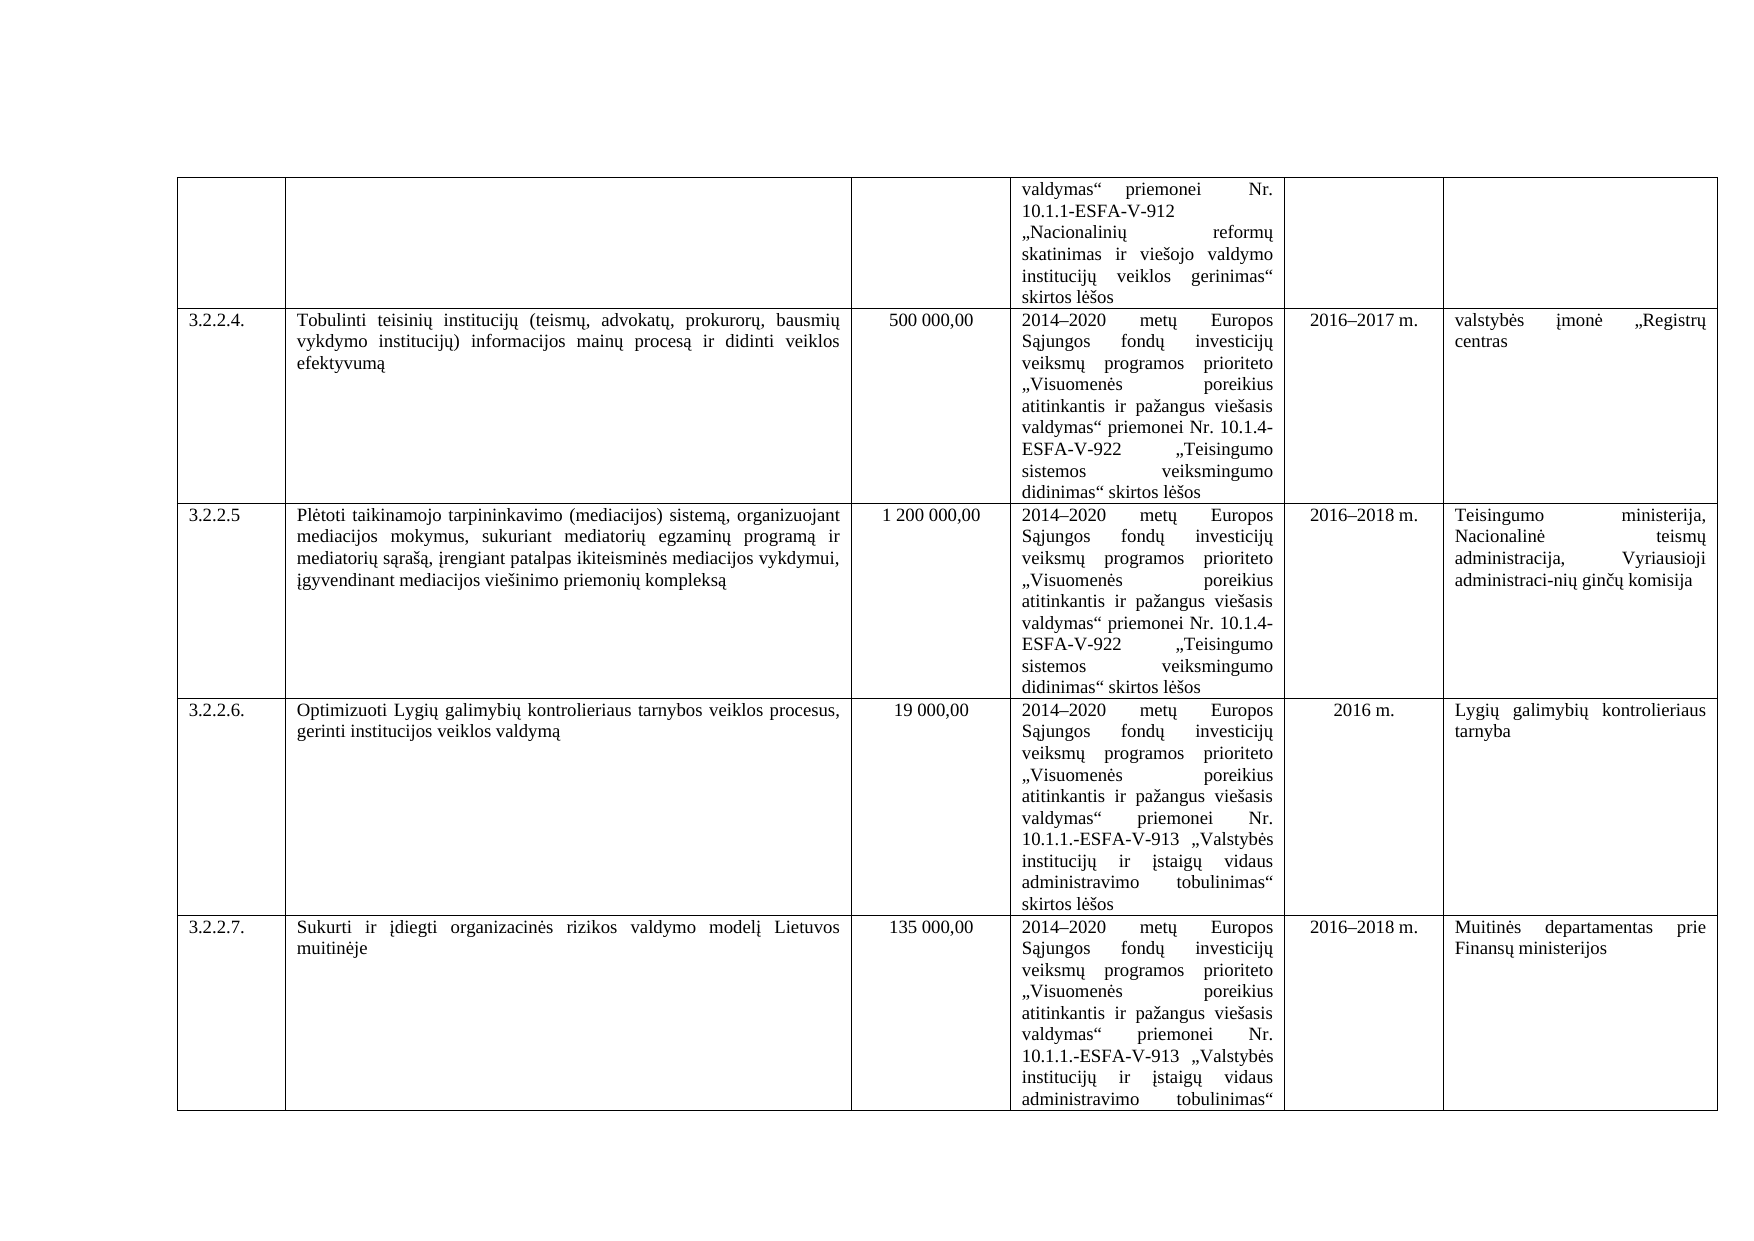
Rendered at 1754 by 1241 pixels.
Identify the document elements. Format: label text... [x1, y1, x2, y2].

table_cell Muitinės departamentas prie Finansų ministerijos [1444, 916, 1717, 1109]
table_cell 2014–2020 metų Europos Sąjungos fondų investicijų veiksmų programos prioriteto „Visuomenės poreikius atitinkantis ir pažangus viešasis valdymas“ priemonei Nr. 10.1.1.-ESFA-V-913 „Valstybės institucijų ir įstaigų vidaus administravimo tobulinimas“ [1011, 916, 1284, 1109]
table_cell 2016–2018 m. [1285, 504, 1443, 698]
table_cell 3.2.2.6. [178, 699, 285, 914]
table_cell 1 200 000,00 [852, 504, 1010, 698]
table_cell 2016–2017 m. [1285, 309, 1443, 503]
table_cell 135 000,00 [852, 916, 1010, 1109]
table_cell [286, 178, 851, 308]
table_cell 2014–2020 metų Europos Sąjungos fondų investicijų veiksmų programos prioriteto „Visuomenės poreikius atitinkantis ir pažangus viešasis valdymas“ priemonei Nr. 10.1.1.-ESFA-V-913 „Valstybės institucijų ir įstaigų vidaus administravimo tobulinimas“ skirtos lėšos [1011, 699, 1284, 914]
table_cell 3.2.2.5 [178, 504, 285, 698]
table_cell 3.2.2.7. [178, 916, 285, 1109]
table_cell Plėtoti taikinamojo tarpininkavimo (mediacijos) sistemą, organizuojant mediacijos mokymus, sukuriant mediatorių egzaminų programą ir mediatorių sąrašą, įrengiant patalpas ikiteisminės mediacijos vykdymui, įgyvendinant mediacijos viešinimo priemonių kompleksą [286, 504, 851, 698]
table_cell 2014–2020 metų Europos Sąjungos fondų investicijų veiksmų programos prioriteto „Visuomenės poreikius atitinkantis ir pažangus viešasis valdymas“ priemonei Nr. 10.1.4-ESFA-V-922 „Teisingumo sistemos veiksmingumo didinimas“ skirtos lėšos [1011, 504, 1284, 698]
table_cell [1285, 178, 1443, 308]
table_cell Lygių galimybių kontrolieriaus tarnyba [1444, 699, 1717, 914]
table_cell Sukurti ir įdiegti organizacinės rizikos valdymo modelį Lietuvos muitinėje [286, 916, 851, 1109]
table_cell 19 000,00 [852, 699, 1010, 914]
table_cell 2014–2020 metų Europos Sąjungos fondų investicijų veiksmų programos prioriteto „Visuomenės poreikius atitinkantis ir pažangus viešasis valdymas“ priemonei Nr. 10.1.4-ESFA-V-922 „Teisingumo sistemos veiksmingumo didinimas“ skirtos lėšos [1011, 309, 1284, 503]
table_cell Tobulinti teisinių institucijų (teismų, advokatų, prokurorų, bausmių vykdymo institucijų) informacijos mainų procesą ir didinti veiklos efektyvumą [286, 309, 851, 503]
table_cell 500 000,00 [852, 309, 1010, 503]
table_cell valdymas“ priemonei Nr. 10.1.1-ESFA-V-912 „Nacionalinių reformų skatinimas ir viešojo valdymo institucijų veiklos gerinimas“ skirtos lėšos [1011, 178, 1284, 308]
table_cell 2016–2018 m. [1285, 916, 1443, 1109]
table_cell [1444, 178, 1717, 308]
table_cell [852, 178, 1010, 308]
table_cell [178, 178, 285, 308]
table_cell 2016 m. [1285, 699, 1443, 914]
table_cell 3.2.2.4. [178, 309, 285, 503]
table_cell valstybės įmonė „Registrų centras [1444, 309, 1717, 503]
table_cell Optimizuoti Lygių galimybių kontrolieriaus tarnybos veiklos procesus, gerinti institucijos veiklos valdymą [286, 699, 851, 914]
table_cell Teisingumo ministerija, Nacionalinė teismų administracija, Vyriausioji administraci-nių ginčų komisija [1444, 504, 1717, 698]
